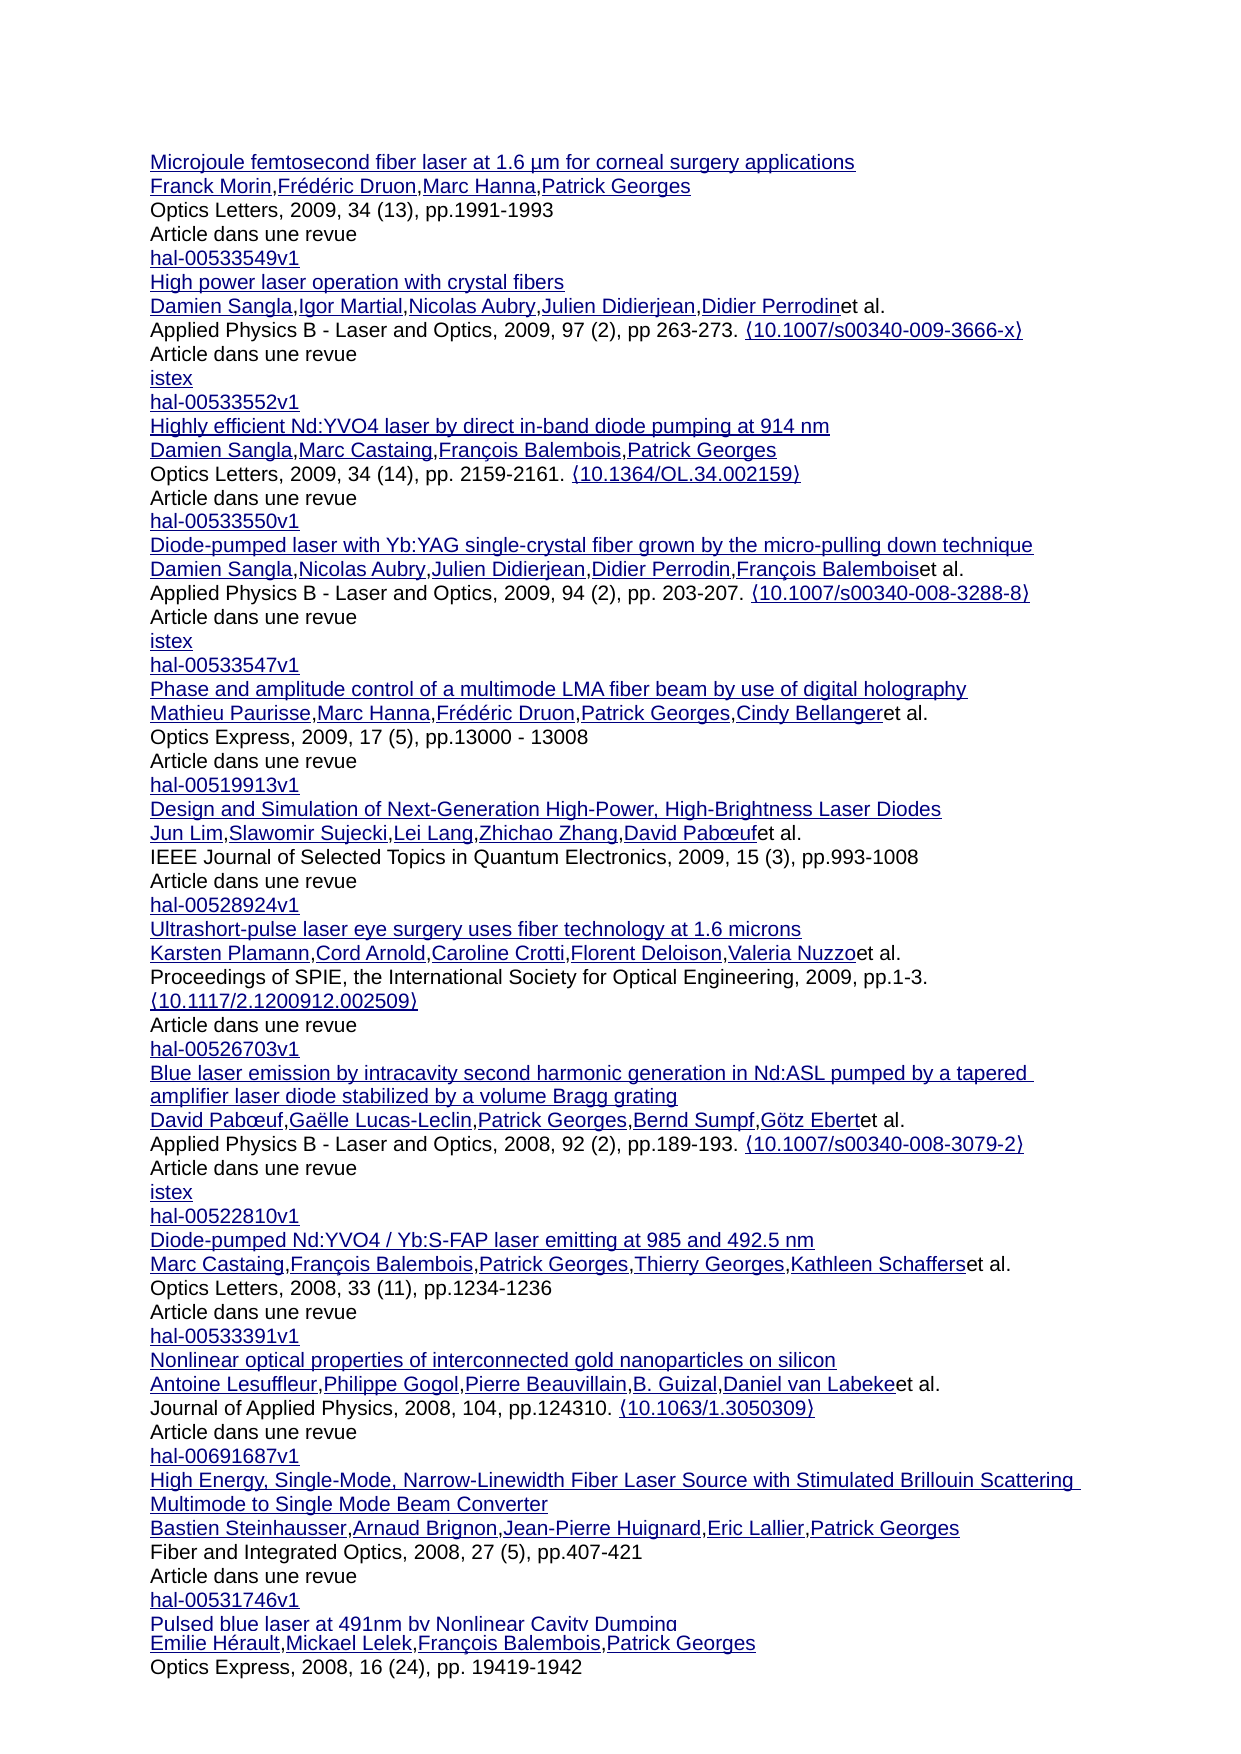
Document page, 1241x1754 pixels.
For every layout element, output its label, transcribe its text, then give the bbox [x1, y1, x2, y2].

table_cell Microjoule femtosecond ﬁber laser at 1.6 µm for corneal surgery applications Franck Morin,Frédéric Druon,Marc Hanna,Patrick Georges Optics Letters, 2009, 34 (13), pp.1991-1993 Article dans une revue hal-00533549v1 [150, 150, 1090, 270]
table_cell Nonlinear optical properties of interconnected gold nanoparticles on silicon Antoine Lesuffleur,Philippe Gogol,Pierre Beauvillain,B. Guizal,Daniel van Labekeet al. Journal of Applied Physics, 2008, 104, pp.124310. ⟨10.1063/1.3050309⟩ Article dans une revue hal-00691687v1 [150, 1348, 1090, 1468]
table_cell High power laser operation with crystal ﬁbers Damien Sangla,Igor Martial,Nicolas Aubry,Julien Didierjean,Didier Perrodinet al. Applied Physics B - Laser and Optics, 2009, 97 (2), pp 263-273. ⟨10.1007/s00340-009-3666-x⟩ Article dans une revue istex hal-00533552v1 [150, 270, 1090, 413]
table_cell Blue laser emission by intracavity second harmonic generation in Nd:ASL pumped by a tapered amplifier laser diode stabilized by a volume Bragg grating David Pabœuf,Gaëlle Lucas-Leclin,Patrick Georges,Bernd Sumpf,Götz Ebertet al. Applied Physics B - Laser and Optics, 2008, 92 (2), pp.189-193. ⟨10.1007/s00340-008-3079-2⟩ Article dans une revue istex hal-00522810v1 [150, 1060, 1090, 1228]
table_cell Pulsed blue laser at 491nm by Nonlinear Cavity Dumping Emilie Hérault,Mickael Lelek,François Balembois,Patrick Georges Optics Express, 2008, 16 (24), pp. 19419-1942 [150, 1611, 1090, 1679]
table_cell Ultrashort-pulse laser eye surgery uses fiber technology at 1.6 microns Karsten Plamann,Cord Arnold,Caroline Crotti,Florent Deloison,Valeria Nuzzoet al. Proceedings of SPIE, the International Society for Optical Engineering, 2009, pp.1-3. ⟨10.1117/2.1200912.002509⟩ Article dans une revue hal-00526703v1 [150, 917, 1090, 1060]
table_cell Design and Simulation of Next-Generation High-Power, High-Brightness Laser Diodes Jun Lim,Slawomir Sujecki,Lei Lang,Zhichao Zhang,David Pabœufet al. IEEE Journal of Selected Topics in Quantum Electronics, 2009, 15 (3), pp.993-1008 Article dans une revue hal-00528924v1 [150, 797, 1090, 917]
table_cell Diode-pumped Nd:YVO4 / Yb:S-FAP laser emitting at 985 and 492.5 nm Marc Castaing,François Balembois,Patrick Georges,Thierry Georges,Kathleen Schafferset al. Optics Letters, 2008, 33 (11), pp.1234-1236 Article dans une revue hal-00533391v1 [150, 1228, 1090, 1348]
table_cell Phase and amplitude control of a multimode LMA fiber beam by use of digital holography Mathieu Paurisse,Marc Hanna,Frédéric Druon,Patrick Georges,Cindy Bellangeret al. Optics Express, 2009, 17 (5), pp.13000 - 13008 Article dans une revue hal-00519913v1 [150, 677, 1090, 797]
table_cell Highly efficient Nd:YVO4 laser by direct in-band diode pumping at 914 nm Damien Sangla,Marc Castaing,François Balembois,Patrick Georges Optics Letters, 2009, 34 (14), pp. 2159-2161. ⟨10.1364/OL.34.002159⟩ Article dans une revue hal-00533550v1 [150, 414, 1090, 533]
table_cell Diode-pumped laser with Yb:YAG single-crystal ﬁber grown by the micro-pulling down technique Damien Sangla,Nicolas Aubry,Julien Didierjean,Didier Perrodin,François Balemboiset al. Applied Physics B - Laser and Optics, 2009, 94 (2), pp. 203-207. ⟨10.1007/s00340-008-3288-8⟩ Article dans une revue istex hal-00533547v1 [150, 533, 1090, 677]
table_cell High Energy, Single-Mode, Narrow-Linewidth Fiber Laser Source with Stimulated Brillouin Scattering Multimode to Single Mode Beam Converter Bastien Steinhausser,Arnaud Brignon,Jean-Pierre Huignard,Eric Lallier,Patrick Georges Fiber and Integrated Optics, 2008, 27 (5), pp.407-421 Article dans une revue hal-00531746v1 [150, 1468, 1090, 1611]
